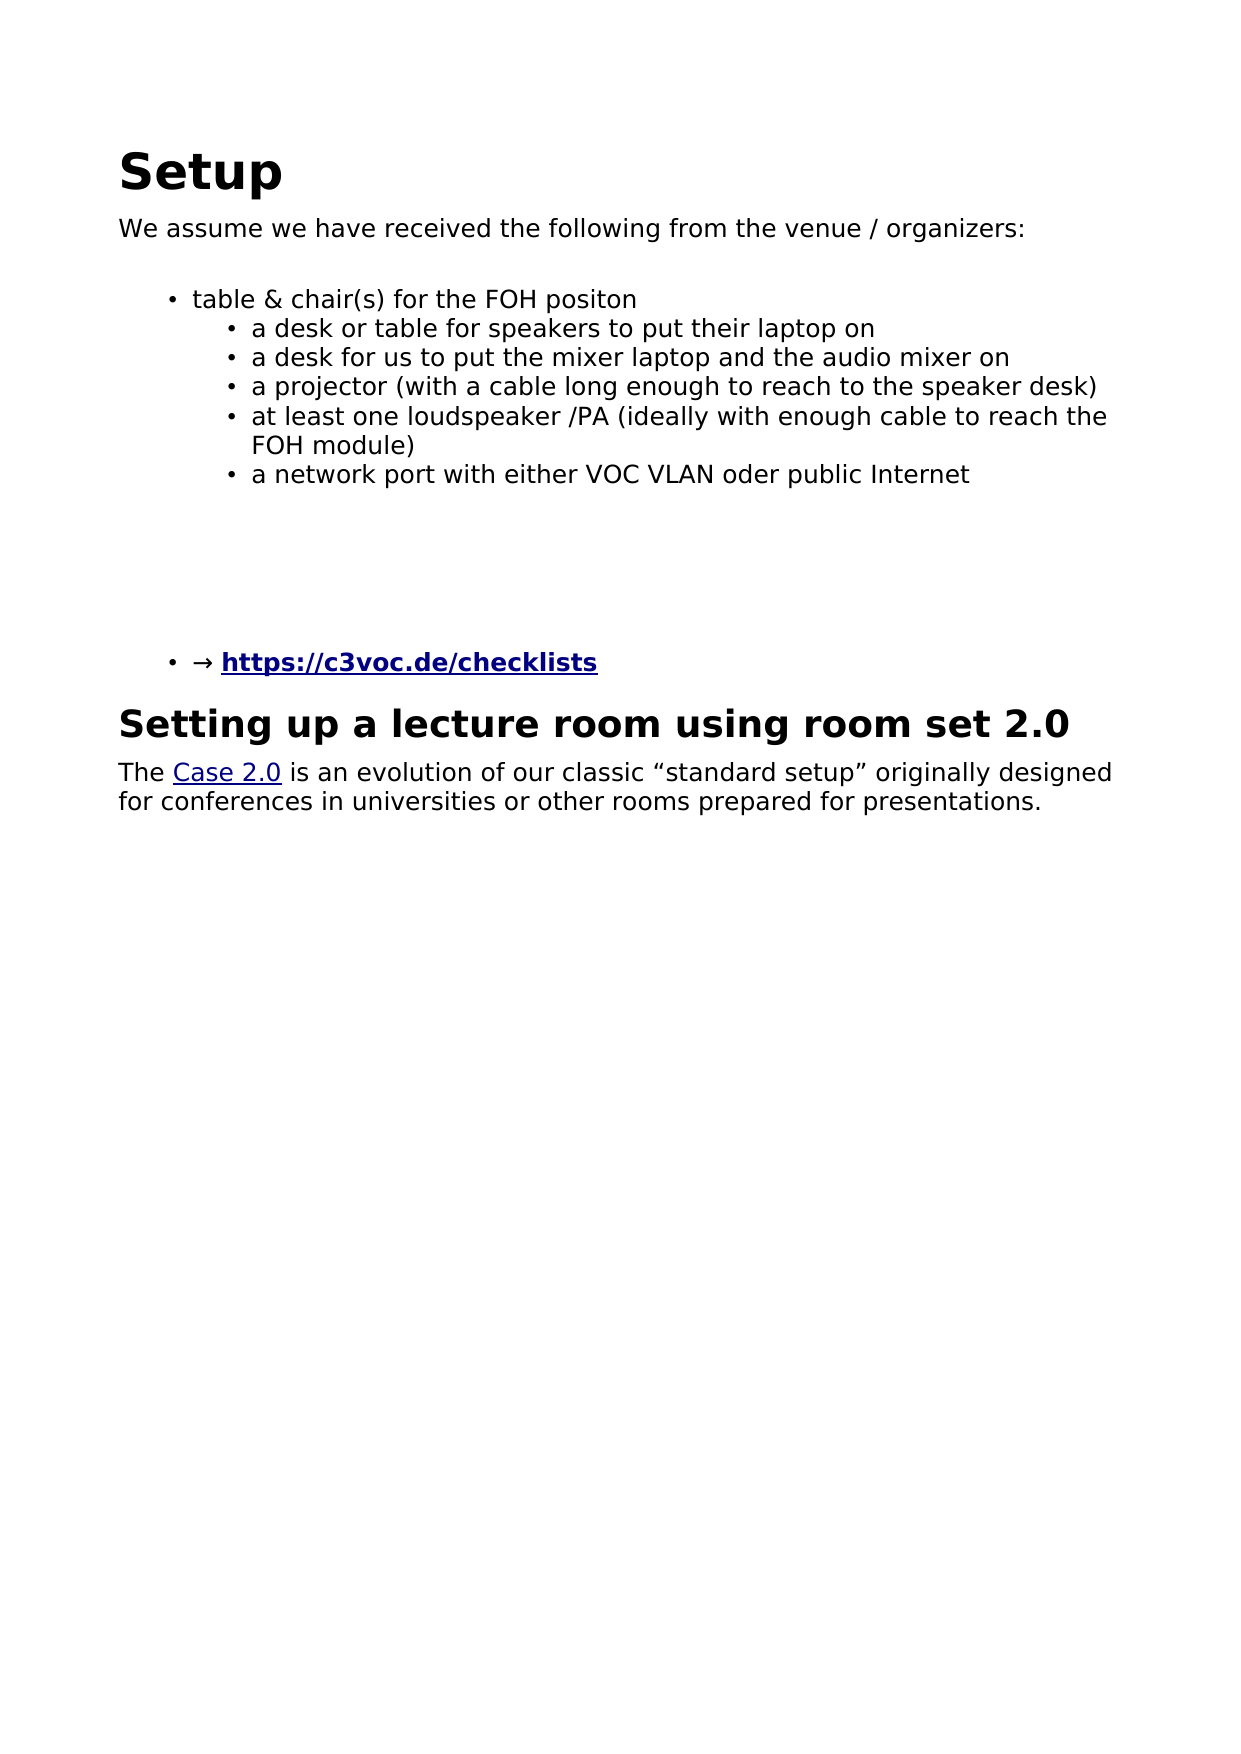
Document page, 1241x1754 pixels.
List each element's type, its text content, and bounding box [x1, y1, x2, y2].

subtitle Setting up a lecture room using room set 2.0 [118, 702, 1122, 746]
list a network port with either VOC VLAN oder public Internet [236, 460, 1122, 489]
list a projector (with a cable long enough to reach to the speaker desk) [236, 372, 1122, 402]
text We assume we have received the following from the venue / organizers: [118, 214, 1122, 243]
subtitle Setup [118, 143, 1122, 201]
list a desk or table for speakers to put their laptop on [236, 314, 1122, 343]
list table & chair(s) for the FOH positon [177, 285, 1122, 314]
list → https://c3voc.de/checklists [177, 648, 1122, 677]
list at least one loudspeaker /PA (ideally with enough cable to reach the FOH module) [236, 402, 1122, 460]
list a desk for us to put the mixer laptop and the audio mixer on [236, 343, 1122, 372]
text The Case 2.0 is an evolution of our classic “standard setup” originally designed for conferences in universities or other rooms prepared for presentations. [118, 758, 1122, 817]
